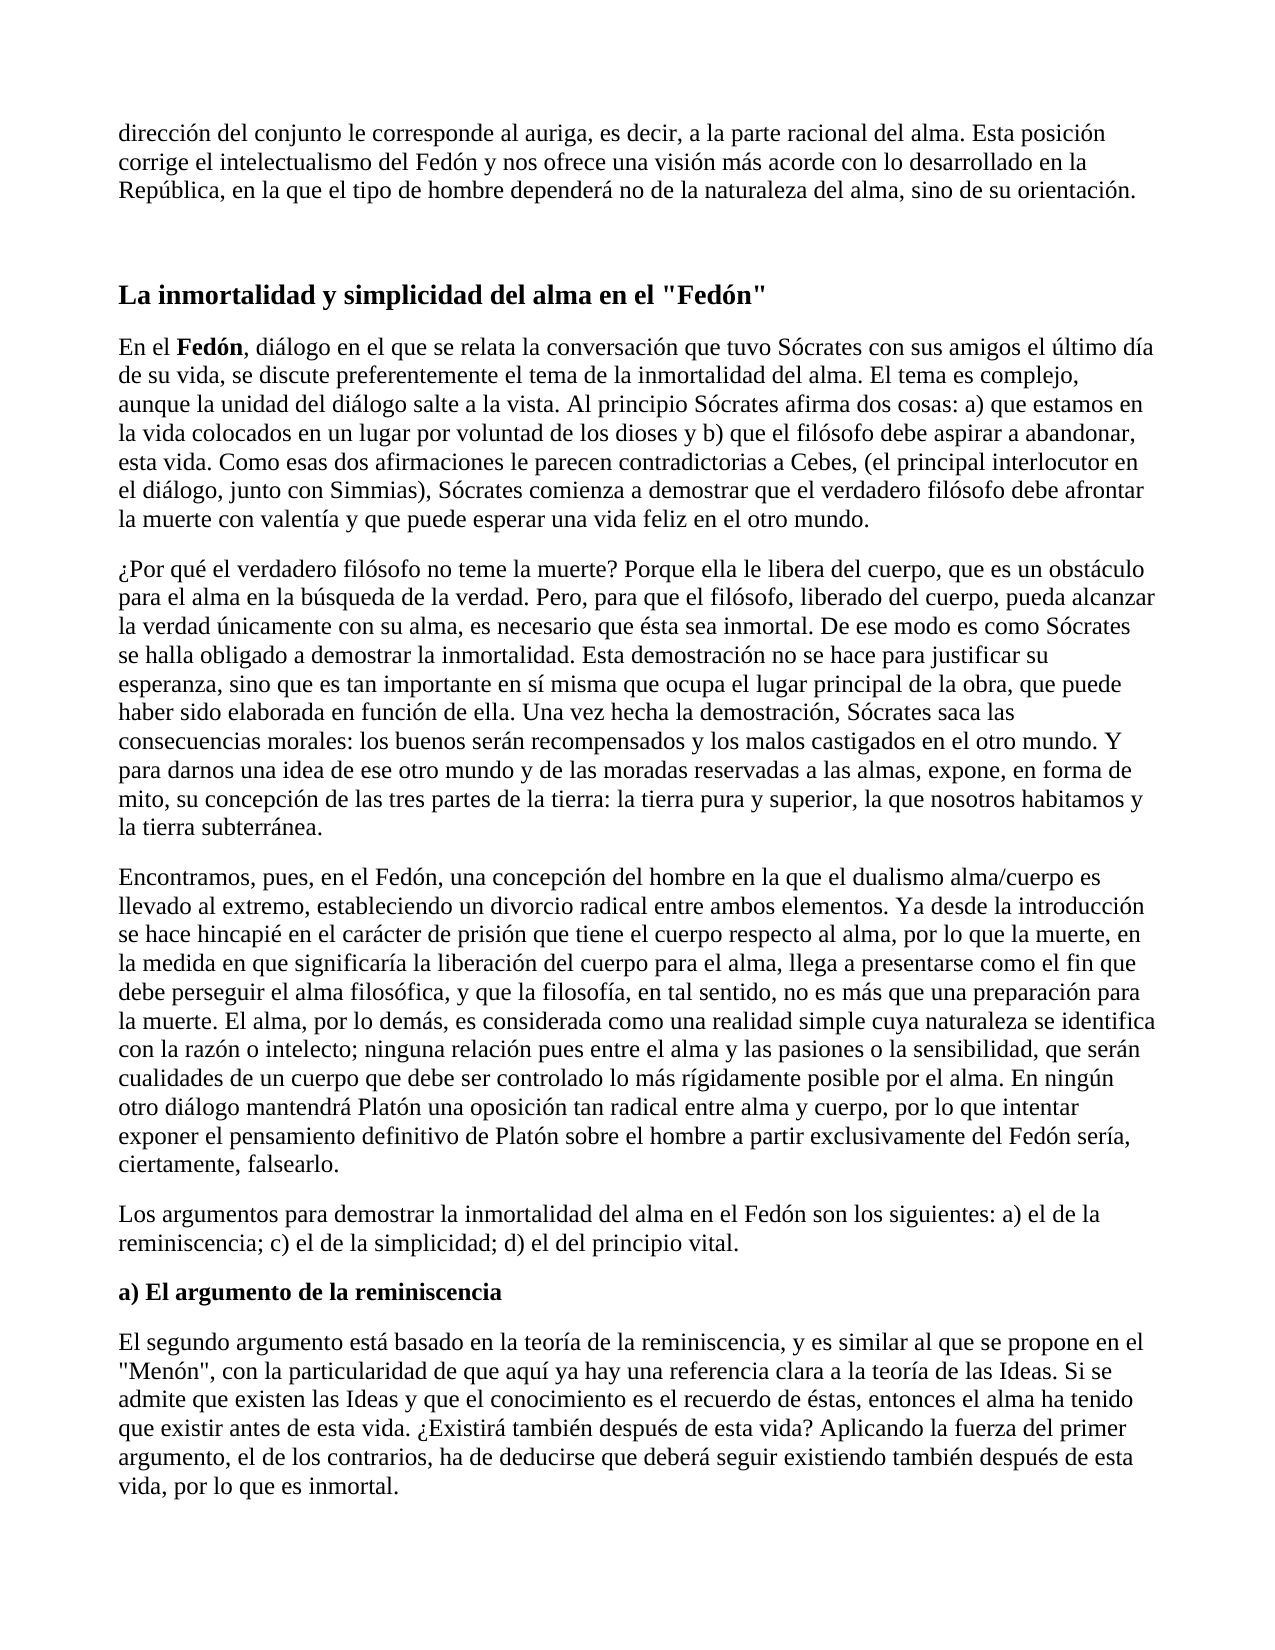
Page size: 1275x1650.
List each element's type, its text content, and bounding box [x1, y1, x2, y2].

text El segundo argumento está basado en la teoría de la reminiscencia, y es similar al que se propone en el "Menón", con la particularidad de que aquí ya hay una referencia clara a la teoría de las Ideas. Si se admite que existen las Ideas y que el conocimiento es el recuerdo de éstas, entonces el alma ha tenido que existir antes de esta vida. ¿Existirá también después de esta vida? Aplicando la fuerza del primer argumento, el de los contrarios, ha de deducirse que deberá seguir existiendo también después de esta vida, por lo que es inmortal. [118, 1327, 1157, 1499]
subtitle La inmortalidad y simplicidad del alma en el "Fedón" [118, 278, 1157, 311]
text En el Fedón, diálogo en el que se relata la conversación que tuvo Sócrates con sus amigos el último día de su vida, se discute preferentemente el tema de la inmortalidad del alma. El tema es complejo, aunque la unidad del diálogo salte a la vista. Al principio Sócrates afirma dos cosas: a) que estamos en la vida colocados en un lugar por voluntad de los dioses y b) que el filósofo debe aspirar a abandonar, esta vida. Como esas dos afirmaciones le parecen contradictorias a Cebes, (el principal interlocutor en el diálogo, junto con Simmias), Sócrates comienza a demostrar que el verdadero filósofo debe afrontar la muerte con valentía y que puede esperar una vida feliz en el otro mundo. [118, 332, 1157, 533]
text ¿Por qué el verdadero filósofo no teme la muerte? Porque ella le libera del cuerpo, que es un obstáculo para el alma en la búsqueda de la verdad. Pero, para que el filósofo, liberado del cuerpo, pueda alcanzar la verdad únicamente con su alma, es necesario que ésta sea inmortal. De ese modo es como Sócrates se halla obligado a demostrar la inmortalidad. Esta demostración no se hace para justificar su esperanza, sino que es tan importante en sí misma que ocupa el lugar principal de la obra, que puede haber sido elaborada en función de ella. Una vez hecha la demostración, Sócrates saca las consecuencias morales: los buenos serán recompensados y los malos castigados en el otro mundo. Y para darnos una idea de ese otro mundo y de las moradas reservadas a las almas, expone, en forma de mito, su concepción de las tres partes de la tierra: la tierra pura y superior, la que nosotros habitamos y la tierra subterránea. [118, 554, 1157, 841]
text Encontramos, pues, en el Fedón, una concepción del hombre en la que el dualismo alma/cuerpo es llevado al extremo, estableciendo un divorcio radical entre ambos elementos. Ya desde la introducción se hace hincapié en el carácter de prisión que tiene el cuerpo respecto al alma, por lo que la muerte, en la medida en que significaría la liberación del cuerpo para el alma, llega a presentarse como el fin que debe perseguir el alma filosófica, y que la filosofía, en tal sentido, no es más que una preparación para la muerte. El alma, por lo demás, es considerada como una realidad simple cuya naturaleza se identifica con la razón o intelecto; ninguna relación pues entre el alma y las pasiones o la sensibilidad, que serán cualidades de un cuerpo que debe ser controlado lo más rígidamente posible por el alma. En ningún otro diálogo mantendrá Platón una oposición tan radical entre alma y cuerpo, por lo que intentar exponer el pensamiento definitivo de Platón sobre el hombre a partir exclusivamente del Fedón sería, ciertamente, falsearlo. [118, 862, 1157, 1178]
text Los argumentos para demostrar la inmortalidad del alma en el Fedón son los siguientes: a) el de la reminiscencia; c) el de la simplicidad; d) el del principio vital. [118, 1199, 1157, 1257]
subtitle a) El argumento de la reminiscencia [118, 1277, 1157, 1306]
text dirección del conjunto le corresponde al auriga, es decir, a la parte racional del alma. Esta posición corrige el intelectualismo del Fedón y nos ofrece una visión más acorde con lo desarrollado en la República, en la que el tipo de hombre dependerá no de la naturaleza del alma, sino de su orientación. [118, 118, 1157, 204]
